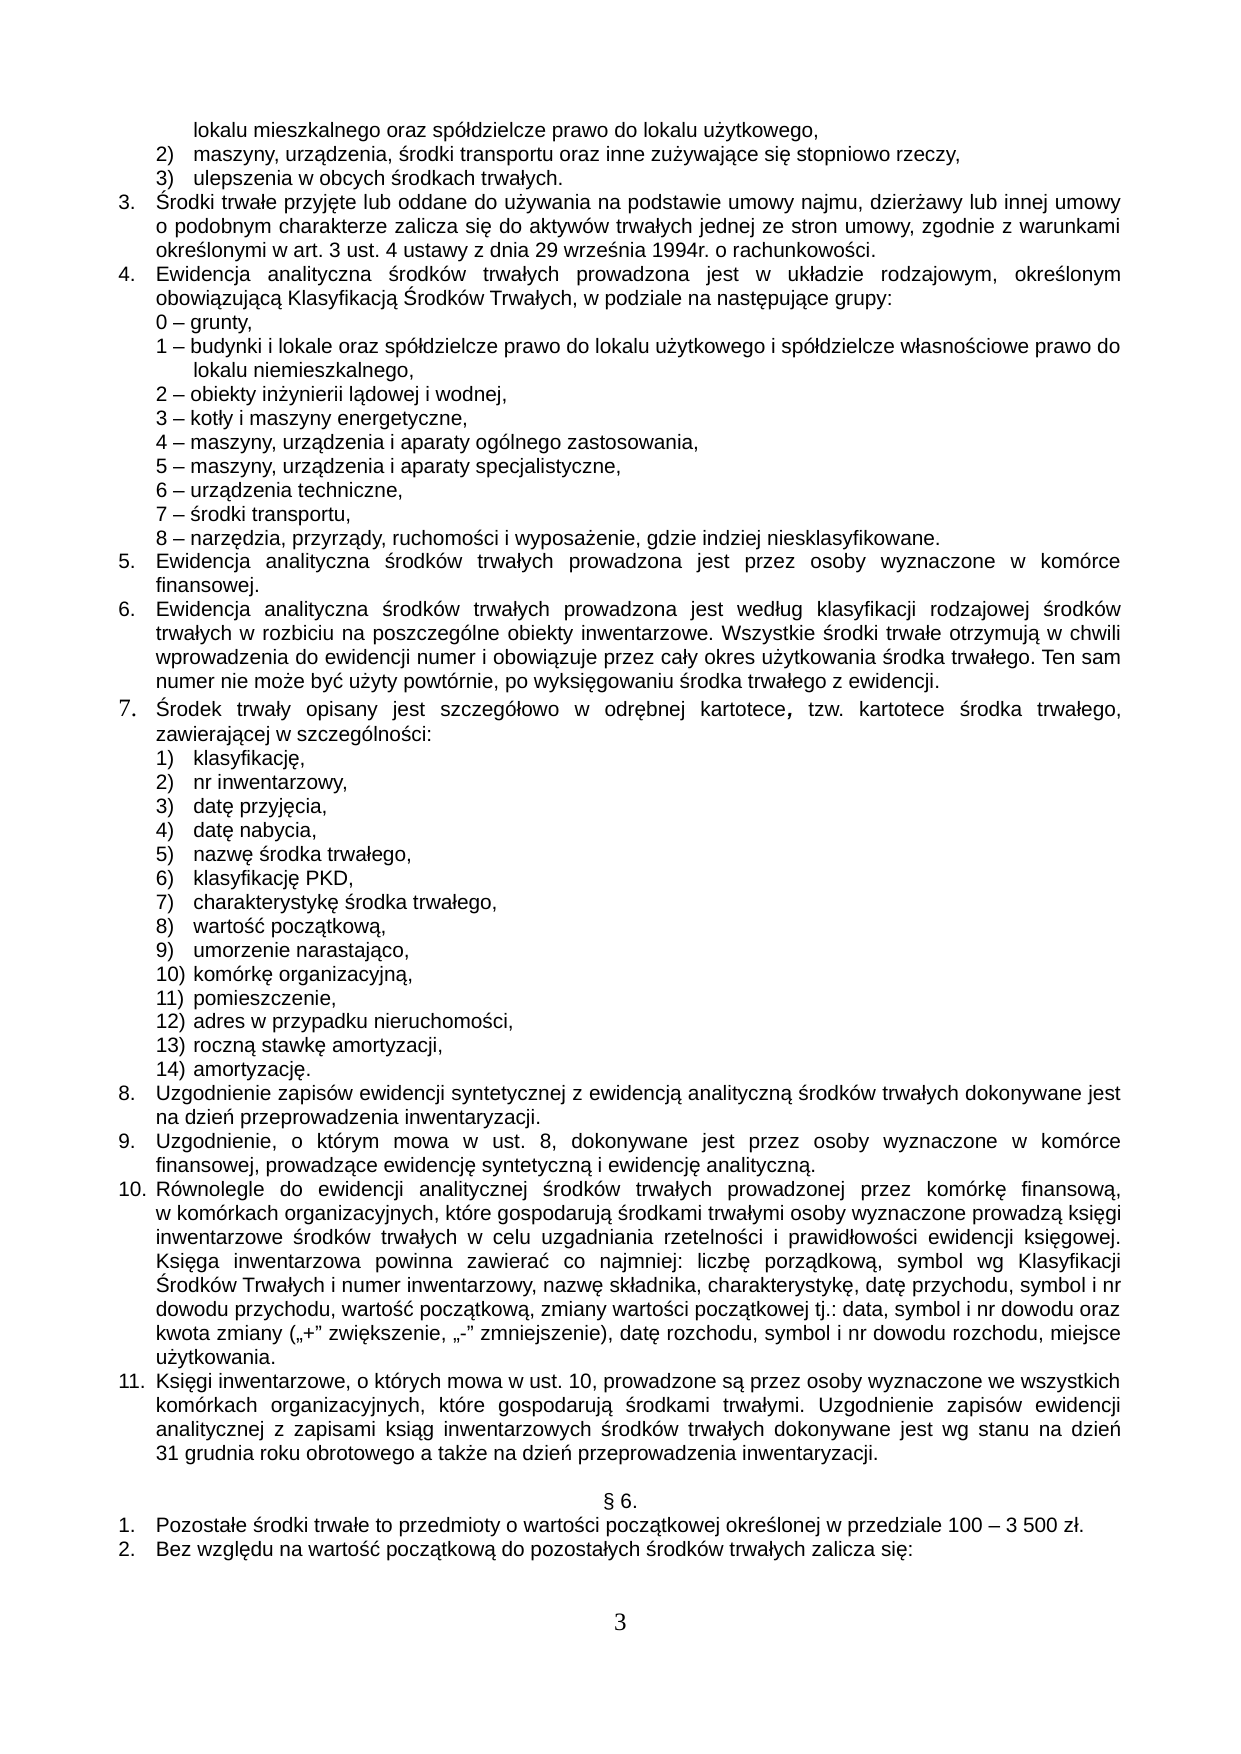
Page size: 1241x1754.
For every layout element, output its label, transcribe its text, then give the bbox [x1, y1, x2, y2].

list amortyzację. [156, 1057, 1122, 1081]
list roczną stawkę amortyzacji, [156, 1033, 1122, 1057]
text 1 – budynki i lokale oraz spółdzielcze prawo do lokalu użytkowego i spółdzielcze własnościowe prawo do lokalu niemieszkalnego, [156, 334, 1122, 382]
list datę przyjęcia, [156, 794, 1122, 818]
list Ewidencja analityczna środków trwałych prowadzona jest według klasyfikacji rodzajowej środków trwałych w rozbiciu na poszczególne obiekty inwentarzowe. Wszystkie środki trwałe otrzymują w chwili wprowadzenia do ewidencji numer i obowiązuje przez cały okres użytkowania środka trwałego. Ten sam numer nie może być użyty powtórnie, po wyksięgowaniu środka trwałego z ewidencji. [118, 597, 1122, 693]
list Księgi inwentarzowe, o których mowa w ust. 10, prowadzone są przez osoby wyznaczone we wszystkich komórkach organizacyjnych, które gospodarują środkami trwałymi. Uzgodnienie zapisów ewidencji analitycznej z zapisami ksiąg inwentarzowych środków trwałych dokonywane jest wg stanu na dzień 31 grudnia roku obrotowego a także na dzień przeprowadzenia inwentaryzacji. [118, 1369, 1122, 1464]
list Ewidencja analityczna środków trwałych prowadzona jest w układzie rodzajowym, określonym obowiązującą Klasyfikacją Środków Trwałych, w podziale na następujące grupy: [118, 262, 1122, 310]
list Środki trwałe przyjęte lub oddane do używania na podstawie umowy najmu, dzierżawy lub innej umowy o podobnym charakterze zalicza się do aktywów trwałych jednej ze stron umowy, zgodnie z warunkami określonymi w art. 3 ust. 4 ustawy z dnia 29 września 1994r. o rachunkowości. [118, 190, 1122, 262]
list umorzenie narastająco, [156, 937, 1122, 961]
list maszyny, urządzenia, środki transportu oraz inne zużywające się stopniowo rzeczy, [156, 142, 1122, 166]
text 7 – środki transportu, [156, 501, 1122, 525]
list nazwę środka trwałego, [156, 842, 1122, 866]
text 2 – obiekty inżynierii lądowej i wodnej, [156, 382, 1122, 406]
text 3 – kotły i maszyny energetyczne, [156, 406, 1122, 429]
list nr inwentarzowy, [156, 770, 1122, 794]
list komórkę organizacyjną, [156, 961, 1122, 985]
list klasyfikację, [156, 746, 1122, 770]
list ulepszenia w obcych środkach trwałych. [156, 166, 1122, 190]
list datę nabycia, [156, 818, 1122, 842]
text 5 – maszyny, urządzenia i aparaty specjalistyczne, [156, 453, 1122, 477]
text 0 – grunty, [156, 310, 1122, 334]
list Równolegle do ewidencji analitycznej środków trwałych prowadzonej przez komórkę finansową, w komórkach organizacyjnych, które gospodarują środkami trwałymi osoby wyznaczone prowadzą księgi inwentarzowe środków trwałych w celu uzgadniania rzetelności i prawidłowości ewidencji księgowej. Księga inwentarzowa powinna zawierać co najmniej: liczbę porządkową, symbol wg Klasyfikacji Środków Trwałych i numer inwentarzowy, nazwę składnika, charakterystykę, datę przychodu, symbol i nr dowodu przychodu, wartość początkową, zmiany wartości początkowej tj.: data, symbol i nr dowodu oraz kwota zmiany („+” zwiększenie, „-” zmniejszenie), datę rozchodu, symbol i nr dowodu rozchodu, miejsce użytkowania. [118, 1177, 1122, 1369]
list wartość początkową, [156, 913, 1122, 937]
text § 6. [118, 1488, 1122, 1512]
list Uzgodnienie, o którym mowa w ust. 8, dokonywane jest przez osoby wyznaczone w komórce finansowej, prowadzące ewidencję syntetyczną i ewidencję analityczną. [118, 1129, 1122, 1177]
list Środek trwały opisany jest szczegółowo w odrębnej kartotece, tzw. kartotece środka trwałego, zawierającej w szczególności: [118, 693, 1122, 746]
list Ewidencja analityczna środków trwałych prowadzona jest przez osoby wyznaczone w komórce finansowej. [118, 549, 1122, 597]
list pomieszczenie, [156, 985, 1122, 1009]
list klasyfikację PKD, [156, 866, 1122, 889]
text 4 – maszyny, urządzenia i aparaty ogólnego zastosowania, [156, 429, 1122, 453]
list lokalu mieszkalnego oraz spółdzielcze prawo do lokalu użytkowego, [156, 118, 1122, 142]
list Bez względu na wartość początkową do pozostałych środków trwałych zalicza się: [118, 1536, 1122, 1560]
text 6 – urządzenia techniczne, [156, 477, 1122, 501]
text 8 – narzędzia, przyrządy, ruchomości i wyposażenie, gdzie indziej niesklasyfikowane. [156, 525, 1122, 549]
list charakterystykę środka trwałego, [156, 889, 1122, 913]
list Pozostałe środki trwałe to przedmioty o wartości początkowej określonej w przedziale 100 – 3 500 zł. [118, 1512, 1122, 1536]
list adres w przypadku nieruchomości, [156, 1009, 1122, 1033]
list Uzgodnienie zapisów ewidencji syntetycznej z ewidencją analityczną środków trwałych dokonywane jest na dzień przeprowadzenia inwentaryzacji. [118, 1081, 1122, 1129]
